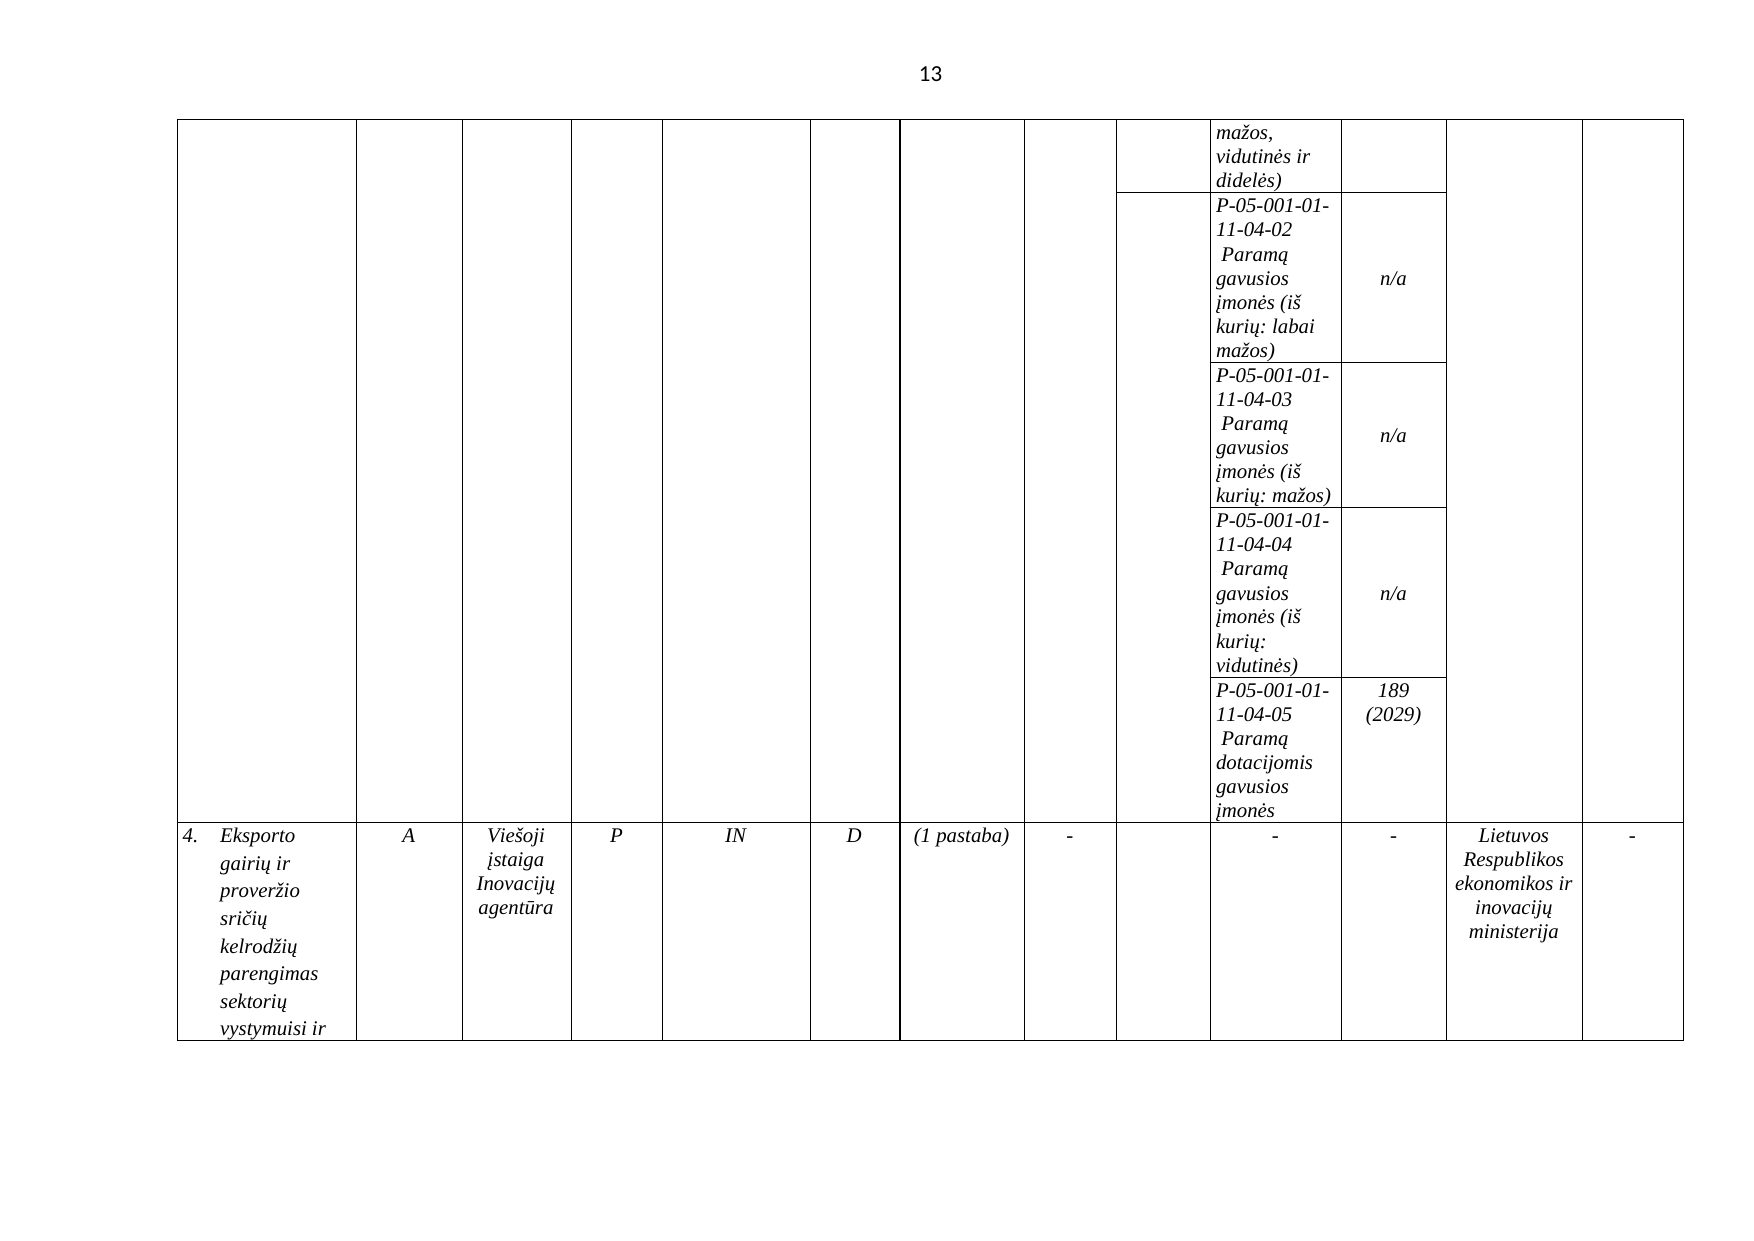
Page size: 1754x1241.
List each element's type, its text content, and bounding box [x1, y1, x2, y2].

table_cell IN [663, 823, 810, 1040]
table_cell - [1583, 120, 1683, 822]
table_cell A [357, 823, 462, 1040]
table_cell n/a [1342, 193, 1446, 362]
table_cell [463, 120, 571, 822]
table_cell [572, 120, 662, 822]
table_cell P-05-001-01-11-04-03 Paramą gavusios įmonės (iš kurių: mažos) [1211, 363, 1341, 507]
table_cell P-05-001-01-11-04-04 Paramą gavusios įmonės (iš kurių: vidutinės) [1211, 508, 1341, 677]
table_cell 4. Eksporto gairių ir proveržio sričių kelrodžių parengimas sektorių vystymuisi ir [178, 823, 356, 1040]
table_cell (1 pastaba) [901, 823, 1024, 1040]
table_cell - [1211, 823, 1341, 1040]
table_cell D [811, 823, 899, 1040]
table_cell mažos, vidutinės ir didelės) [1211, 120, 1341, 192]
table_cell [1342, 120, 1446, 192]
table_cell [357, 120, 462, 822]
table_cell P-05-001-01-11-04-05 Paramą dotacijomis gavusios įmonės [1211, 678, 1341, 822]
table_cell - [1342, 823, 1446, 1040]
table_cell - [1025, 823, 1116, 1040]
table_cell 189 (2029) [1342, 678, 1446, 822]
table_cell [663, 120, 810, 822]
table_cell n/a [1342, 363, 1446, 507]
table_cell [1117, 120, 1210, 192]
table_cell Viešoji įstaiga Inovacijų agentūra [463, 823, 571, 1040]
table_cell [901, 120, 1024, 822]
table_cell [1447, 120, 1582, 822]
table_cell [178, 120, 356, 822]
table_cell Lietuvos Respublikos ekonomikos ir inovacijų ministerija [1447, 823, 1582, 1040]
table_cell [1025, 120, 1116, 822]
table_cell n/a [1342, 508, 1446, 677]
table_cell P-05-001-01-11-04-02 Paramą gavusios įmonės (iš kurių: labai mažos) [1211, 193, 1341, 362]
table_cell [811, 120, 899, 822]
table_cell - [1583, 823, 1683, 1040]
table_cell [1117, 823, 1210, 1040]
table_cell [1117, 193, 1210, 822]
table_cell P [572, 823, 662, 1040]
